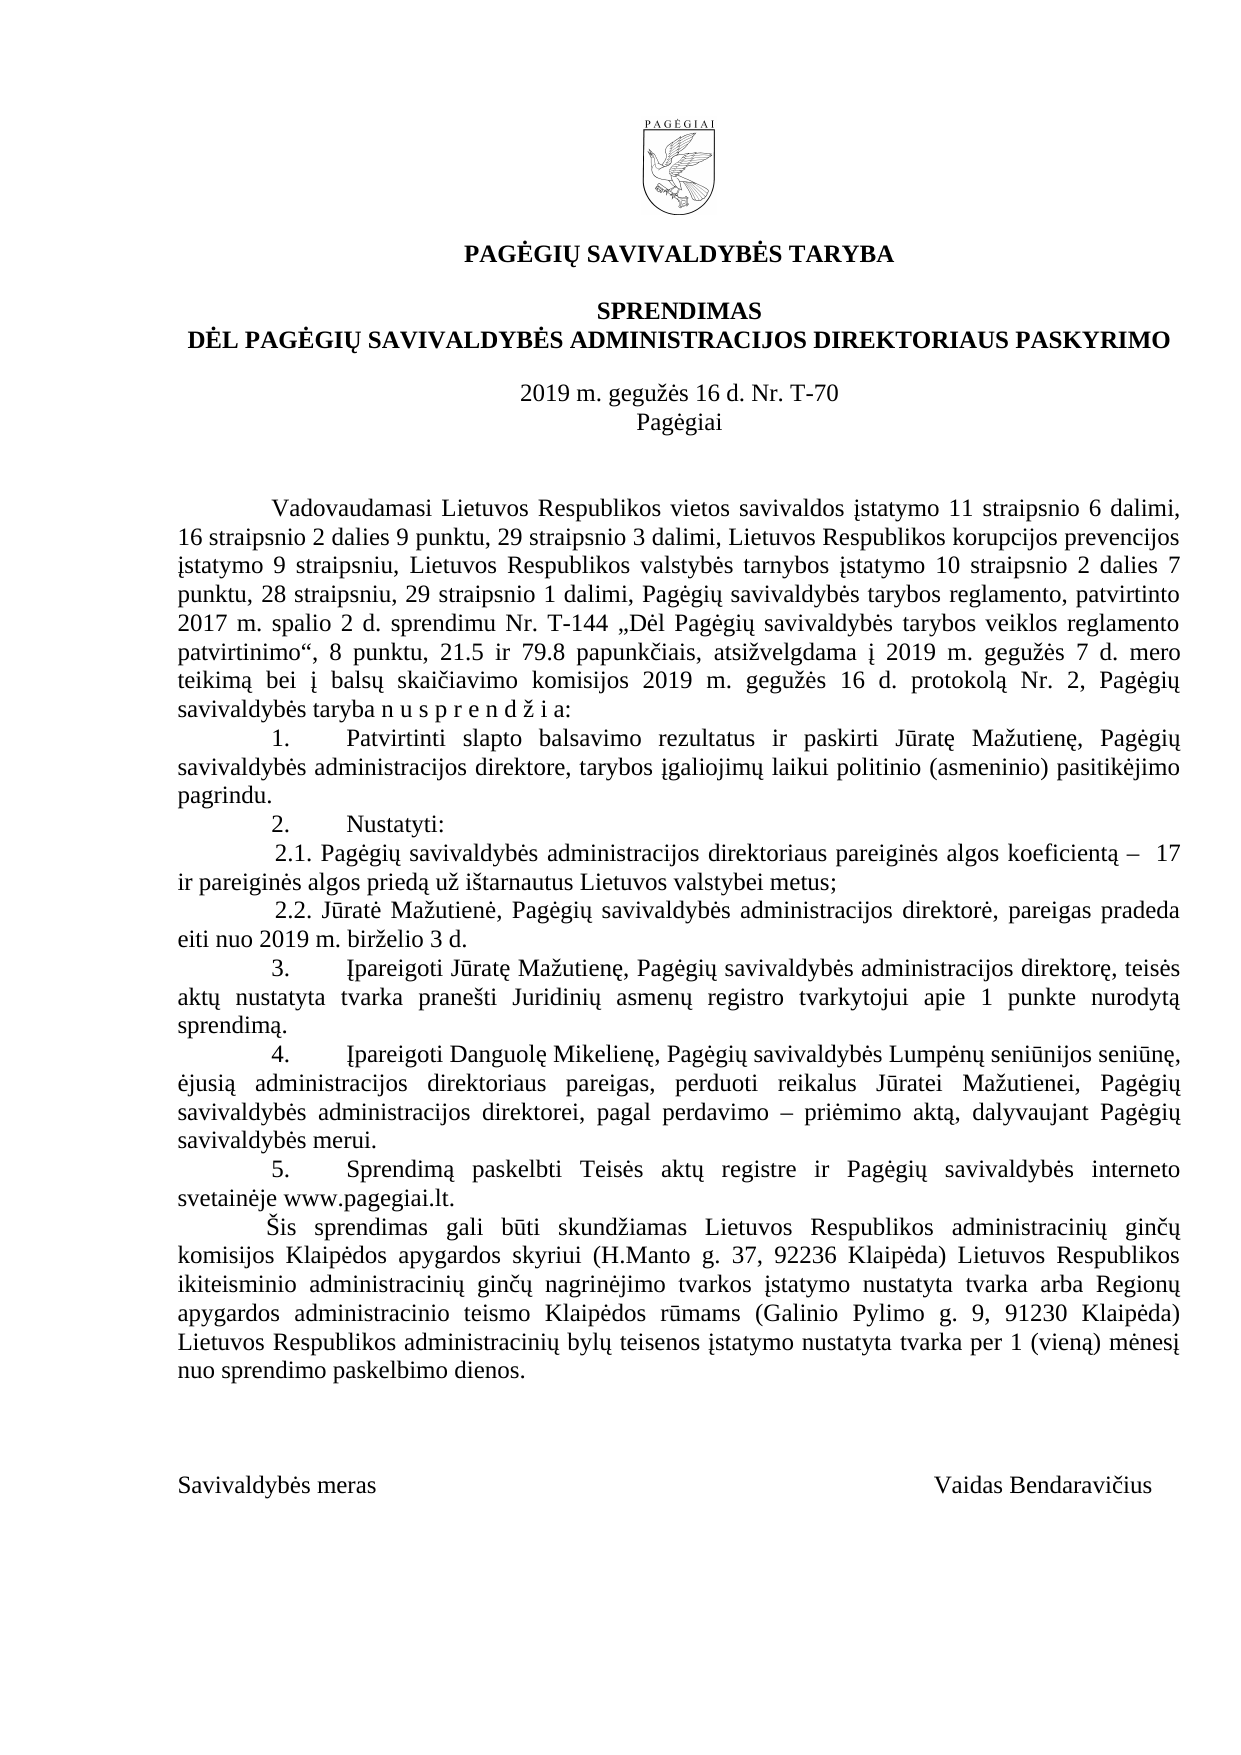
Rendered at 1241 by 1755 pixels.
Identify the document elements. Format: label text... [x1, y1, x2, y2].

text 3. Įpareigoti Jūratę Mažutienę, Pagėgių savivaldybės administracijos direktorę, teisės aktų nustatyta tvarka pranešti Juridinių asmenų registro tvarkytojui apie 1 punkte nurodytą sprendimą. [177, 953, 1181, 1039]
text dėl PAGĖGIŲ SAVIVALDYBĖS ADMINISTRACIJOS direktoriaus PASKYRIMO [177, 325, 1181, 354]
text 5. Sprendimą paskelbti Teisės aktų registre ir Pagėgių savivaldybės interneto svetainėje www.pagegiai.lt. [177, 1154, 1181, 1212]
text 2019 m. gegužės 16 d. Nr. T-70 [177, 378, 1181, 407]
text Savivaldybės meras Vaidas Bendaravičius [177, 1470, 1181, 1499]
text 1. Patvirtinti slapto balsavimo rezultatus ir paskirti Jūratę Mažutienę, Pagėgių savivaldybės administracijos direktore, tarybos įgaliojimų laikui politinio (asmeninio) pasitikėjimo pagrindu. [177, 723, 1181, 809]
text 4. Įpareigoti Danguolę Mikelienę, Pagėgių savivaldybės Lumpėnų seniūnijos seniūnę, ėjusią administracijos direktoriaus pareigas, perduoti reikalus Jūratei Mažutienei, Pagėgių savivaldybės administracijos direktorei, pagal perdavimo – priėmimo aktą, dalyvaujant Pagėgių savivaldybės merui. [177, 1039, 1181, 1154]
text Vadovaudamasi Lietuvos Respublikos vietos savivaldos įstatymo 11 straipsnio 6 dalimi, 16 straipsnio 2 dalies 9 punktu, 29 straipsnio 3 dalimi, Lietuvos Respublikos korupcijos prevencijos įstatymo 9 straipsniu, Lietuvos Respublikos valstybės tarnybos įstatymo 10 straipsnio 2 dalies 7 punktu, 28 straipsniu, 29 straipsnio 1 dalimi, Pagėgių savivaldybės tarybos reglamento, patvirtinto 2017 m. spalio 2 d. sprendimu Nr. T-144 „Dėl Pagėgių savivaldybės tarybos veiklos reglamento patvirtinimo“, 8 punktu, 21.5 ir 79.8 papunkčiais, atsižvelgdama į 2019 m. gegužės 7 d. mero teikimą bei į balsų skaičiavimo komisijos 2019 m. gegužės 16 d. protokolą Nr. 2, Pagėgių savivaldybės taryba n u s p r e n d ž i a: [177, 493, 1181, 723]
text 2. Nustatyti: [177, 809, 1181, 838]
text Šis sprendimas gali būti skundžiamas Lietuvos Respublikos administracinių ginčų komisijos Klaipėdos apygardos skyriui (H.Manto g. 37, 92236 Klaipėda) Lietuvos Respublikos ikiteisminio administracinių ginčų nagrinėjimo tvarkos įstatymo nustatyta tvarka arba Regionų apygardos administracinio teismo Klaipėdos rūmams (Galinio Pylimo g. 9, 91230 Klaipėda) Lietuvos Respublikos administracinių bylų teisenos įstatymo nustatyta tvarka per 1 (vieną) mėnesį nuo sprendimo paskelbimo dienos. [177, 1212, 1181, 1384]
text SPRENDIMAS [177, 296, 1181, 325]
text Pagėgiai [177, 407, 1181, 435]
text Pagėgių savivaldybės taryba [177, 239, 1181, 268]
text 2.2. Jūratė Mažutienė, Pagėgių savivaldybės administracijos direktorė, pareigas pradeda eiti nuo 2019 m. birželio 3 d. [177, 895, 1181, 953]
text 2.1. Pagėgių savivaldybės administracijos direktoriaus pareiginės algos koeficientą – 17 ir pareiginės algos priedą už ištarnautus Lietuvos valstybei metus; [177, 838, 1181, 895]
